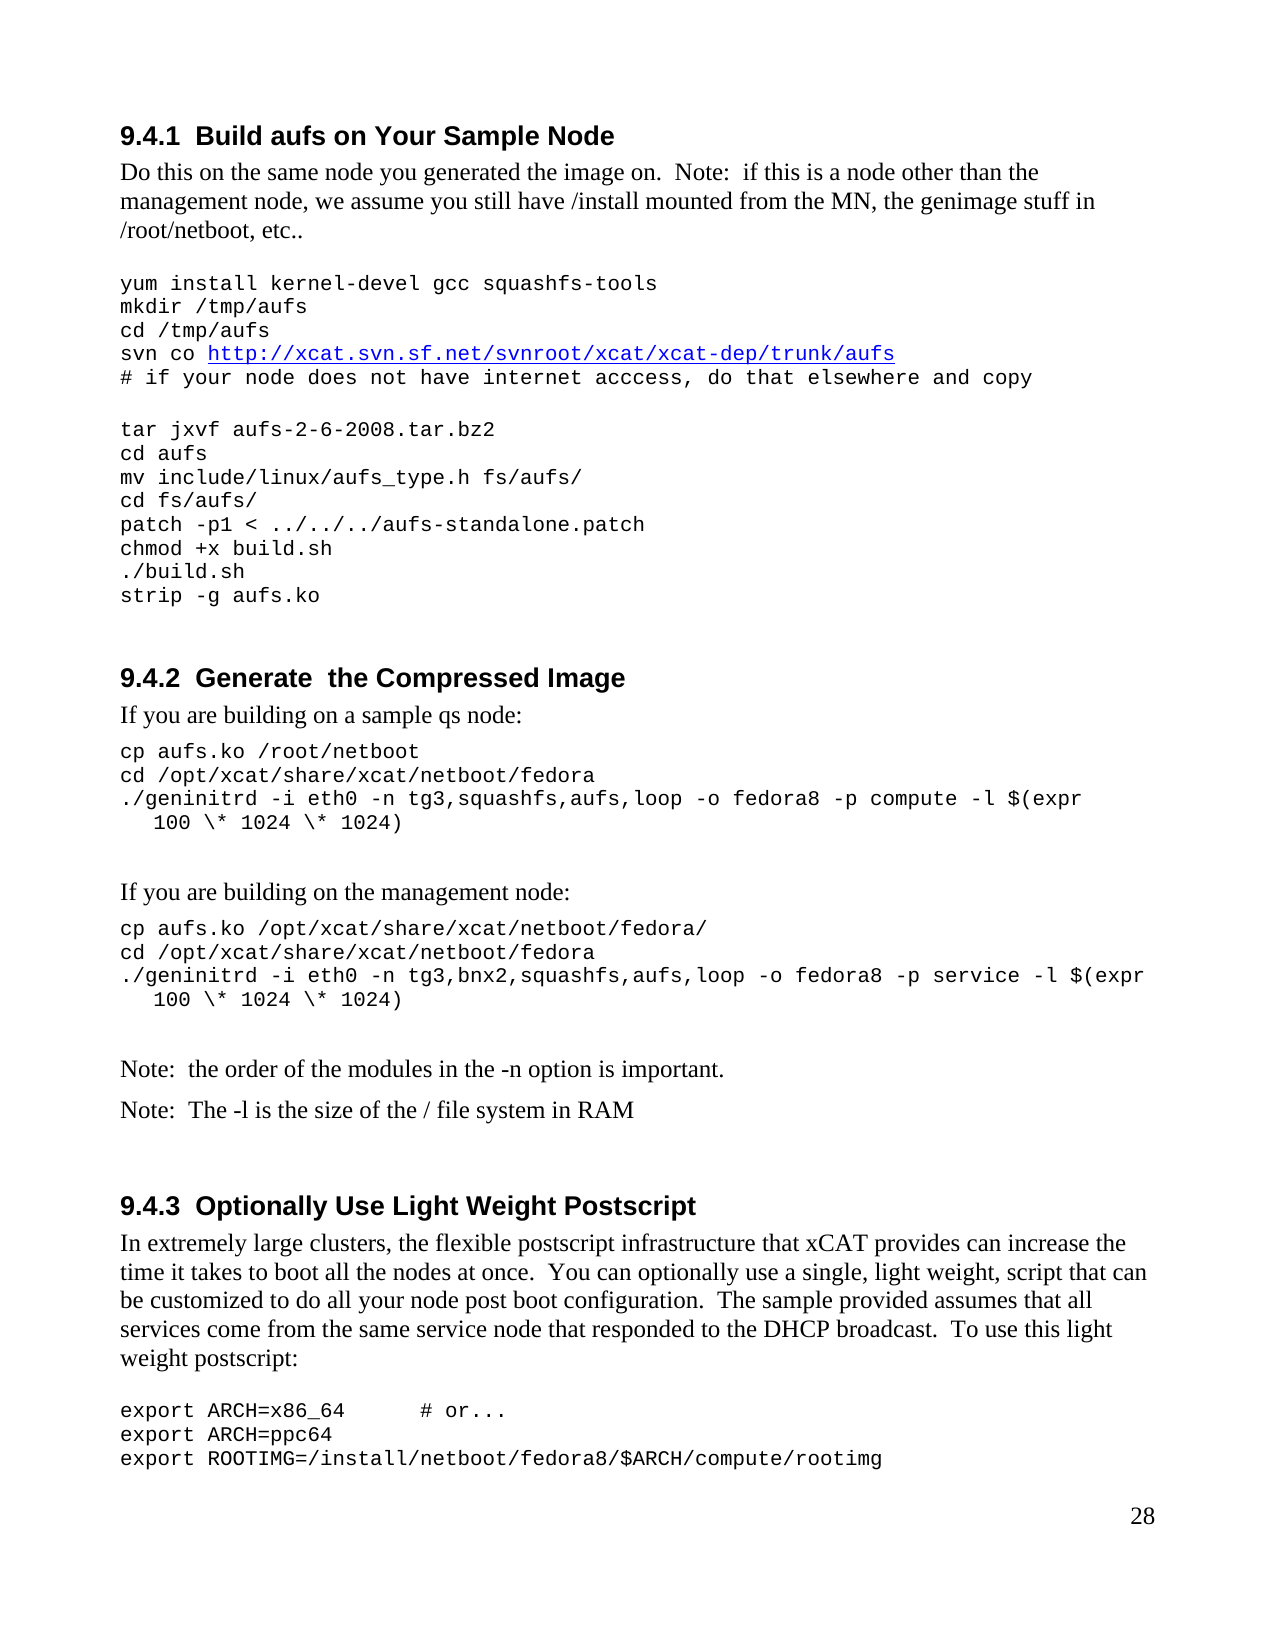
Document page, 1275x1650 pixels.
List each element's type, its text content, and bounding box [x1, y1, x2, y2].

text ./geninitrd -i eth0 -n tg3,bnx2,squashfs,aufs,loop -o fedora8 -p service -l $(expr 100 \* 1024 \* 1024) [120, 966, 1155, 1013]
text Note: The -l is the size of the / file system in RAM [120, 1095, 1155, 1124]
subtitle Generate the Compressed Image [120, 662, 1155, 694]
text mkdir /tmp/aufs [120, 296, 1155, 320]
text ./build.sh [120, 561, 1155, 585]
text yum install kernel-devel gcc squashfs-tools [120, 272, 1155, 296]
text cp aufs.ko /root/netboot [120, 741, 1155, 765]
text If you are building on the management node: [120, 877, 1155, 906]
text chmod +x build.sh [120, 538, 1155, 561]
subtitle Build aufs on Your Sample Node [120, 120, 1155, 151]
text Do this on the same node you generated the image on. Note: if this is a node other than the management node, we assume you still have /install mounted from the MN, the genimage stuff in /root/netboot, etc.. [120, 157, 1155, 244]
text patch -p1 < ../../../aufs-standalone.patch [120, 514, 1155, 538]
text mv include/linux/aufs_type.h fs/aufs/ [120, 467, 1155, 490]
text ./geninitrd -i eth0 -n tg3,squashfs,aufs,loop -o fedora8 -p compute -l $(expr 100 \* 1024 \* 1024) [120, 788, 1155, 836]
text cp aufs.ko /opt/xcat/share/xcat/netboot/fedora/ [120, 918, 1155, 942]
text cd fs/aufs/ [120, 490, 1155, 514]
text strip -g aufs.ko [120, 585, 1155, 609]
text If you are building on a sample qs node: [120, 700, 1155, 729]
text cd /tmp/aufs [120, 320, 1155, 343]
text # if your node does not have internet acccess, do that elsewhere and copy [120, 367, 1155, 391]
text svn co http://xcat.svn.sf.net/svnroot/xcat/xcat-dep/trunk/aufs [120, 343, 1155, 367]
subtitle Optionally Use Light Weight Postscript [120, 1190, 1155, 1222]
text cd /opt/xcat/share/xcat/netboot/fedora [120, 942, 1155, 966]
text cd /opt/xcat/share/xcat/netboot/fedora [120, 765, 1155, 788]
text In extremely large clusters, the flexible postscript infrastructure that xCAT provides can increase the time it takes to boot all the nodes at once. You can optionally use a single, light weight, script that can be customized to do all your node post boot configuration. The sample provided assumes that all services come from the same service node that responded to the DHCP broadcast. To use this light weight postscript: [120, 1228, 1155, 1372]
text export ROOTIMG=/install/netboot/fedora8/$ARCH/compute/rootimg [120, 1448, 1155, 1471]
text export ARCH=ppc64 [120, 1424, 1155, 1448]
text cd aufs [120, 443, 1155, 467]
text tar jxvf aufs-2-6-2008.tar.bz2 [120, 419, 1155, 443]
text export ARCH=x86_64 # or... [120, 1400, 1155, 1424]
text Note: the order of the modules in the -n option is important. [120, 1054, 1155, 1083]
